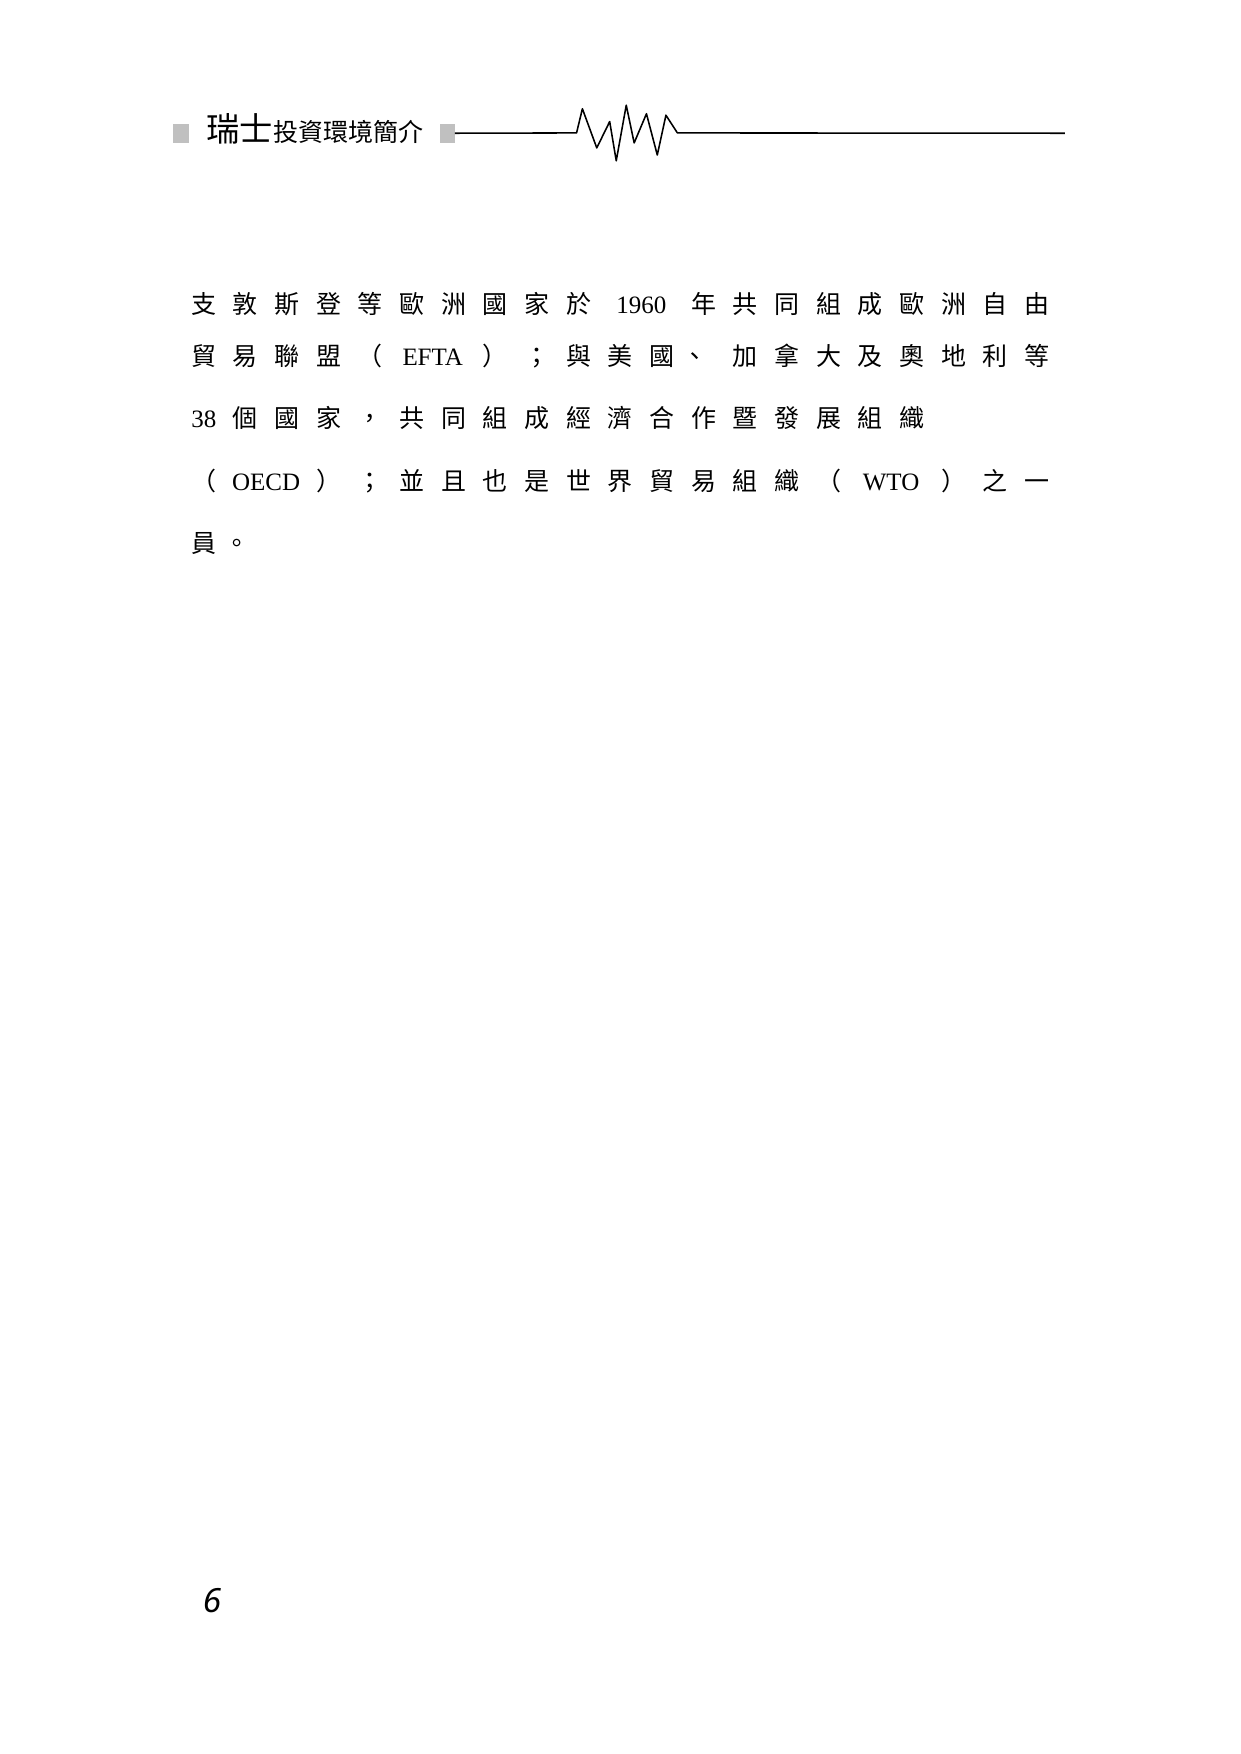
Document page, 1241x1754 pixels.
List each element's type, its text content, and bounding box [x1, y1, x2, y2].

text 支敦斯登等歐洲國家於1960年共同組成歐洲自由貿易聯盟（EFTA）；與美國、加拿大及奧地利等38個國家，共同組成經濟合作暨發展組織（OECD）；並且也是世界貿易組織（WTO）之一員。 [183, 250, 1058, 563]
